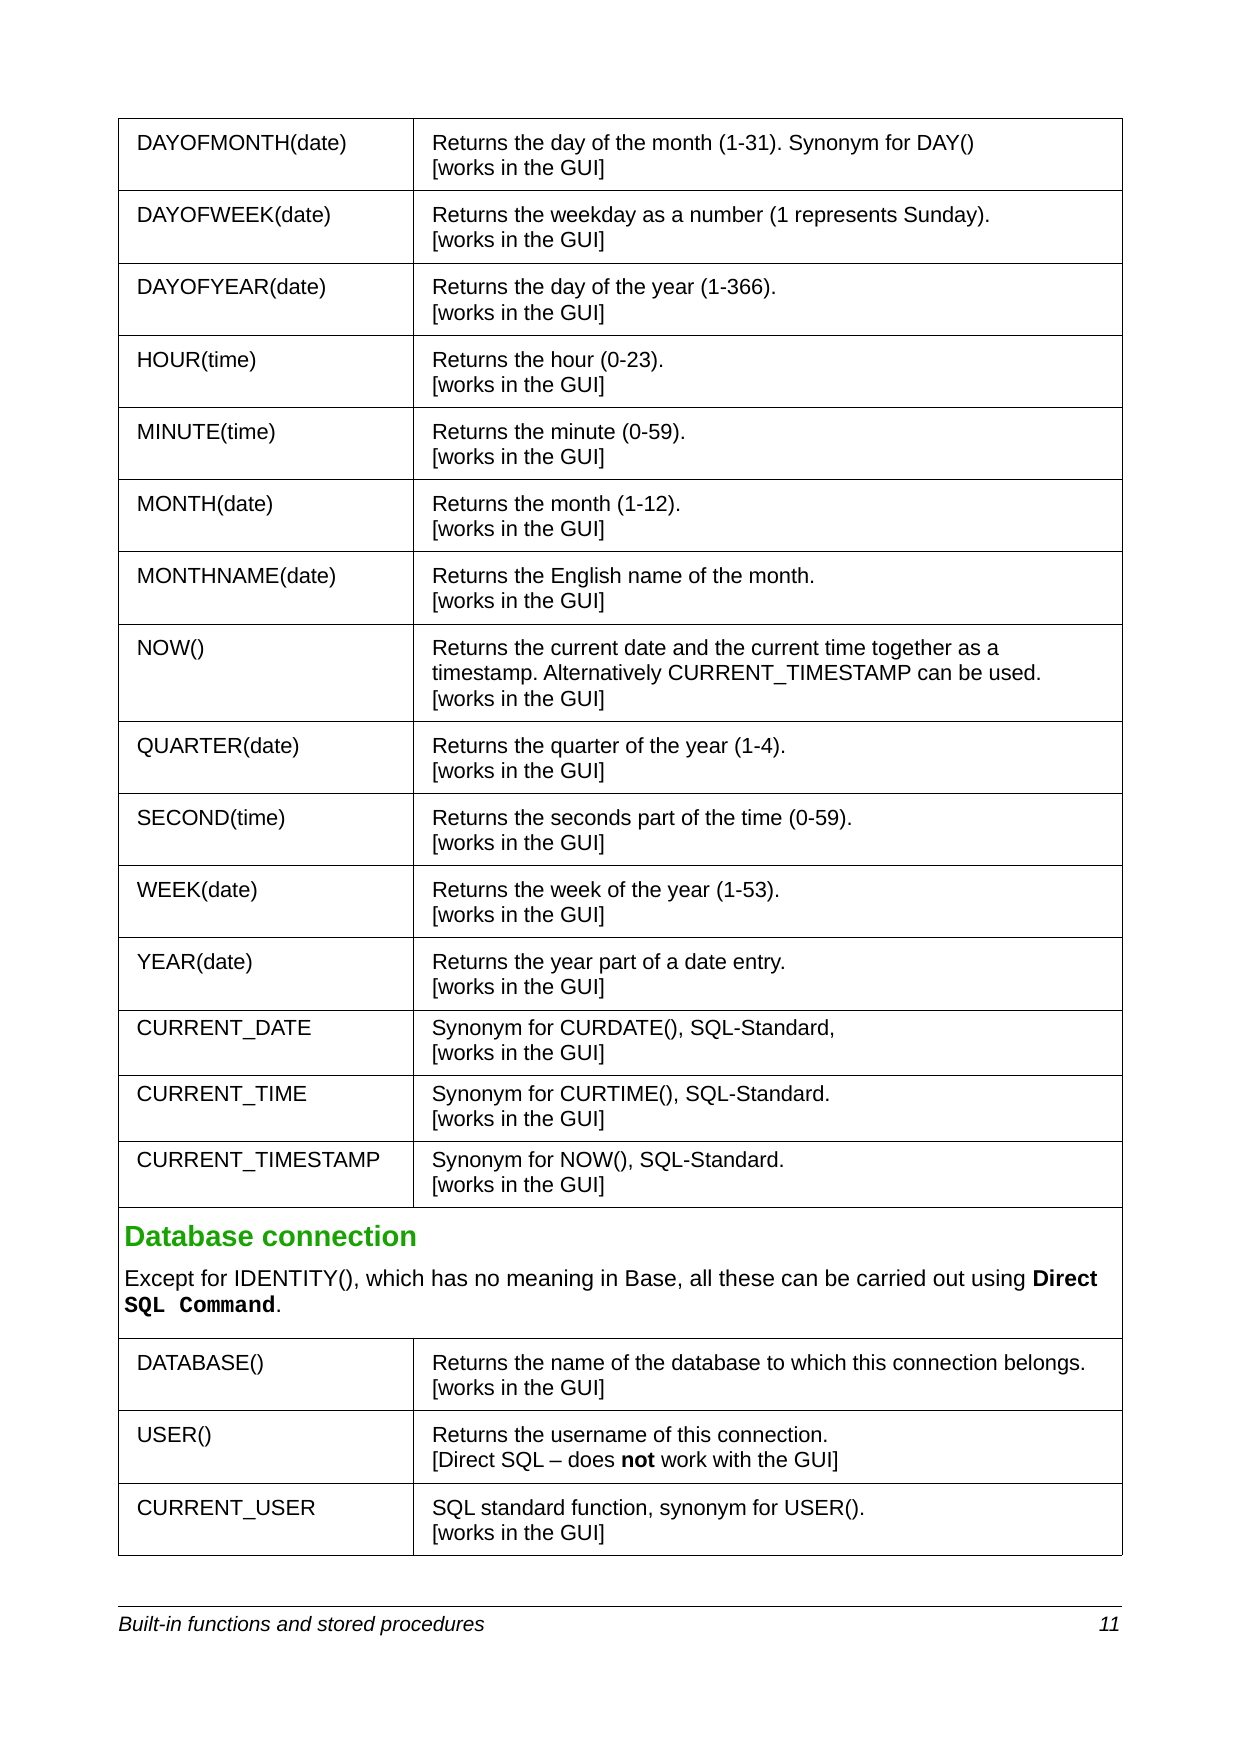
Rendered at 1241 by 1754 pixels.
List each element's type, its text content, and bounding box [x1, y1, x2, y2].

table_cell CURRENT_USER [119, 1484, 413, 1555]
table_cell Returns the day of the year (1-366). [works in the GUI] [414, 264, 1122, 335]
table_cell Returns the username of this connection. [Direct SQL – does not work with the GUI] [414, 1411, 1122, 1483]
table_cell DAYOFWEEK(date) [119, 191, 413, 262]
table_cell YEAR(date) [119, 938, 413, 1009]
table_cell MINUTE(time) [119, 408, 413, 479]
table_cell Returns the current date and the current time together as a timestamp. Alternatively CURRENT_TIMESTAMP can be used. [works in the GUI] [414, 625, 1122, 721]
table_cell HOUR(time) [119, 336, 413, 407]
table_cell Synonym for CURDATE(), SQL-Standard, [works in the GUI] [414, 1011, 1122, 1075]
table_cell CURRENT_DATE [119, 1011, 413, 1075]
table_cell Returns the weekday as a number (1 represents Sunday). [works in the GUI] [414, 191, 1122, 262]
table_cell Returns the hour (0-23). [works in the GUI] [414, 336, 1122, 407]
table_cell CURRENT_TIMESTAMP [119, 1142, 413, 1207]
table_cell Returns the name of the database to which this connection belongs. [works in the GUI] [414, 1339, 1122, 1410]
table_cell Synonym for CURTIME(), SQL-Standard. [works in the GUI] [414, 1076, 1122, 1141]
table_cell Returns the year part of a date entry. [works in the GUI] [414, 938, 1122, 1009]
table_cell Returns the quarter of the year (1-4). [works in the GUI] [414, 722, 1122, 793]
table_cell Returns the English name of the month. [works in the GUI] [414, 552, 1122, 623]
table_cell MONTHNAME(date) [119, 552, 413, 623]
table_cell Returns the week of the year (1-53). [works in the GUI] [414, 866, 1122, 937]
table_cell DAYOFMONTH(date) [119, 119, 413, 190]
table_cell DATABASE() [119, 1339, 413, 1410]
table_cell Returns the day of the month (1-31). Synonym for DAY() [works in the GUI] [414, 119, 1122, 190]
table_cell NOW() [119, 625, 413, 721]
table_cell SECOND(time) [119, 794, 413, 865]
table_cell QUARTER(date) [119, 722, 413, 793]
table_cell WEEK(date) [119, 866, 413, 937]
table_cell Synonym for NOW(), SQL-Standard. [works in the GUI] [414, 1142, 1122, 1207]
table_cell USER() [119, 1411, 413, 1483]
table_cell Database connection Except for IDENTITY(), which has no meaning in Base, all these can be carried out using Direct SQL Command. [119, 1208, 1122, 1338]
table_cell Returns the month (1-12). [works in the GUI] [414, 480, 1122, 551]
table_cell Returns the seconds part of the time (0-59). [works in the GUI] [414, 794, 1122, 865]
table_cell DAYOFYEAR(date) [119, 264, 413, 335]
table_cell SQL standard function, synonym for USER(). [works in the GUI] [414, 1484, 1122, 1555]
table_cell MONTH(date) [119, 480, 413, 551]
table_cell Returns the minute (0-59). [works in the GUI] [414, 408, 1122, 479]
table_cell CURRENT_TIME [119, 1076, 413, 1141]
